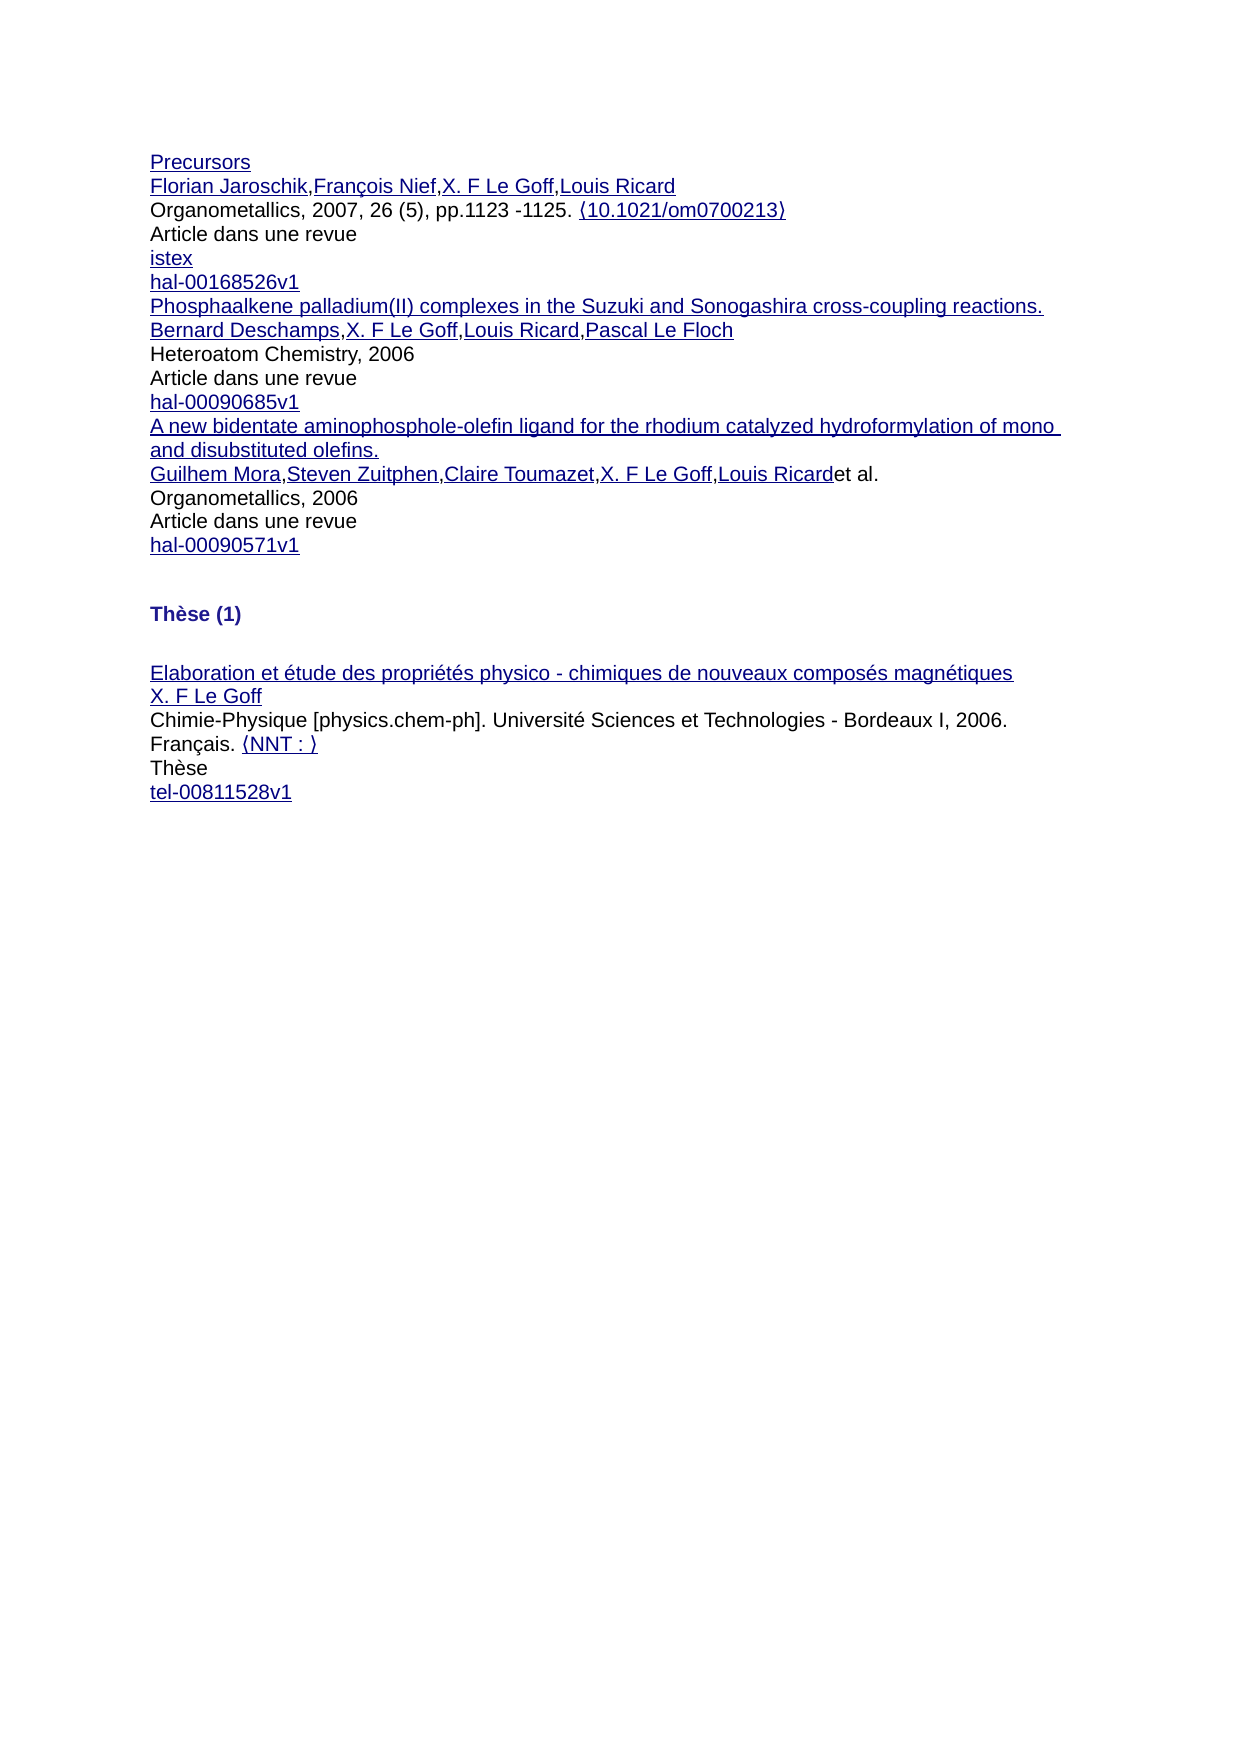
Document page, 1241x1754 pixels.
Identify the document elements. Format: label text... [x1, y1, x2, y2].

table_cell Isolation of Stable Organodysprosium(II) Complexes by Chemical Reduction of Dysprosium(III) Precursors Florian Jaroschik,François Nief,X. F Le Goff,Louis Ricard Organometallics, 2007, 26 (5), pp.1123 -1125. ⟨10.1021/om0700213⟩ Article dans une revue istex hal-00168526v1 [150, 150, 1090, 294]
subtitle Thèse (1) [150, 602, 1090, 626]
table_cell A new bidentate aminophosphole-olefin ligand for the rhodium catalyzed hydroformylation of mono and disubstituted olefins. Guilhem Mora,Steven Zuitphen,Claire Toumazet,X. F Le Goff,Louis Ricardet al. Organometallics, 2006 Article dans une revue hal-00090571v1 [150, 414, 1090, 557]
table_cell Phosphaalkene palladium(II) complexes in the Suzuki and Sonogashira cross-coupling reactions. Bernard Deschamps,X. F Le Goff,Louis Ricard,Pascal Le Floch Heteroatom Chemistry, 2006 Article dans une revue hal-00090685v1 [150, 294, 1090, 413]
table_header Elaboration et étude des propriétés physico - chimiques de nouveaux composés magnétiques X. F Le Goff Chimie-Physique [physics.chem-ph]. Université Sciences et Technologies - Bordeaux I, 2006. Français. ⟨NNT : ⟩ Thèse tel-00811528v1 [150, 660, 1090, 804]
